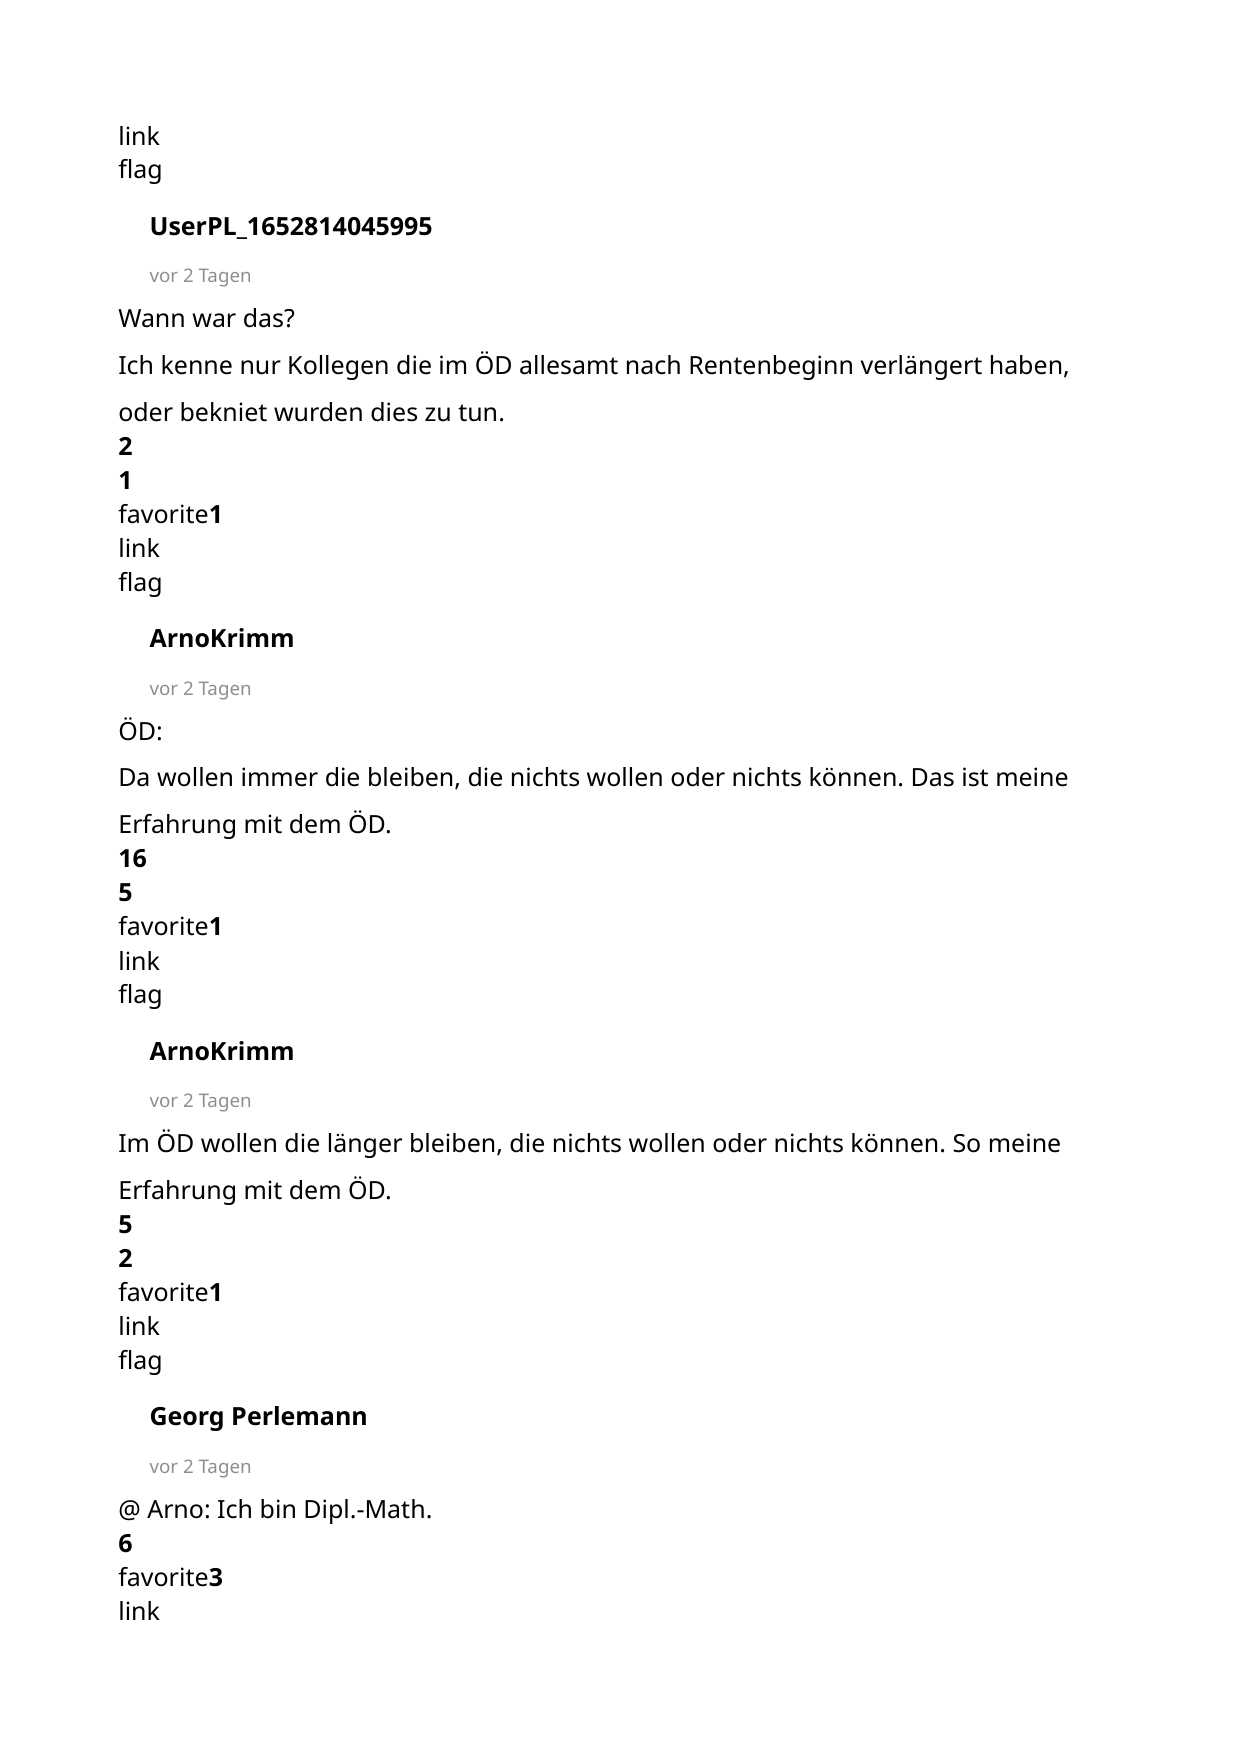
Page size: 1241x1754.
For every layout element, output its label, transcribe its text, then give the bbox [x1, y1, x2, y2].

text link [118, 943, 1122, 977]
text favorite1 [118, 1275, 1122, 1309]
text Im ÖD wollen die länger bleiben, die nichts wollen oder nichts können. So meine Erfahrung mit dem ÖD. [118, 1113, 1122, 1207]
text flag [118, 1343, 1122, 1377]
text 2 [118, 1241, 1122, 1275]
text link [118, 118, 1122, 152]
text vor 2 Tagen [149, 671, 1122, 700]
text favorite3 [118, 1559, 1122, 1593]
text UserPL_1652814045995 [149, 202, 1114, 242]
text link [118, 531, 1122, 565]
text 16 [118, 841, 1122, 875]
text link [118, 1593, 1122, 1627]
text 5 [118, 875, 1122, 909]
text 6 [118, 1525, 1122, 1559]
text ÖD: Da wollen immer die bleiben, die nichts wollen oder nichts können. Das ist meine Erfahrung mit dem ÖD. [118, 700, 1122, 841]
text flag [118, 565, 1122, 599]
text 1 [118, 462, 1122, 497]
text Wann war das? Ich kenne nur Kollegen die im ÖD allesamt nach Rentenbeginn verlängert haben, oder bekniet wurden dies zu tun. [118, 288, 1122, 428]
text ArnoKrimm [149, 1027, 1114, 1067]
text flag [118, 152, 1122, 186]
text Georg Perlemann [149, 1392, 1114, 1433]
text favorite1 [118, 909, 1122, 943]
text vor 2 Tagen [149, 1083, 1122, 1113]
text flag [118, 977, 1122, 1011]
text 5 [118, 1207, 1122, 1241]
text vor 2 Tagen [149, 258, 1122, 288]
text @ Arno: Ich bin Dipl.-Math. [118, 1478, 1122, 1525]
text 2 [118, 428, 1122, 462]
text vor 2 Tagen [149, 1449, 1122, 1478]
text link [118, 1309, 1122, 1343]
text favorite1 [118, 497, 1122, 531]
text ArnoKrimm [149, 614, 1114, 655]
